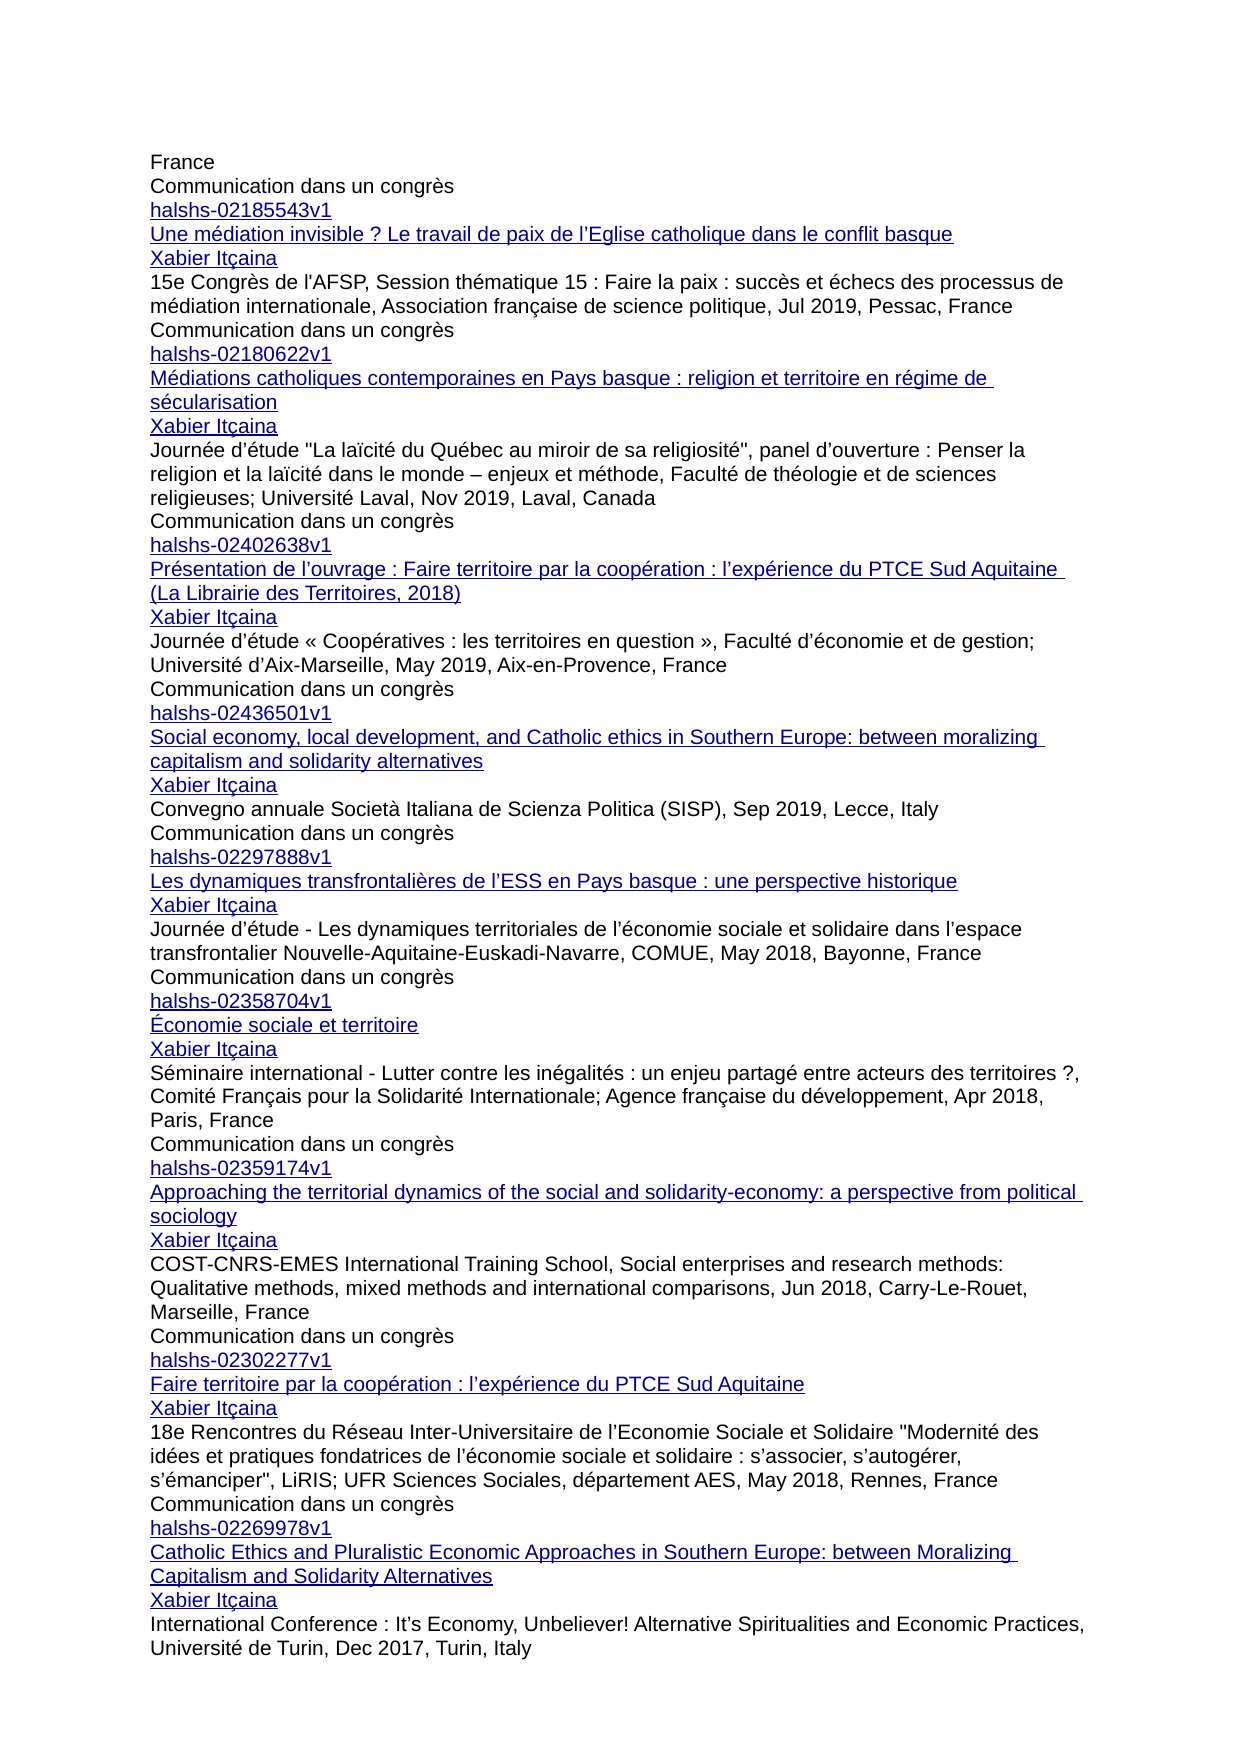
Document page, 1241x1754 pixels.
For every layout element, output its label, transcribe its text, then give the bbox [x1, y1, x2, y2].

table_cell Économie sociale et territoire Xabier Itçaina Séminaire international - Lutter contre les inégalités : un enjeu partagé entre acteurs des territoires ?, Comité Français pour la Solidarité Internationale; Agence française du développement, Apr 2018, Paris, France Communication dans un congrès halshs-02359174v1 [150, 1013, 1090, 1180]
table_cell Médiations catholiques contemporaines en Pays basque : religion et territoire en régime de sécularisation Xabier Itçaina Journée d’étude "La laïcité du Québec au miroir de sa religiosité", panel d’ouverture : Penser la religion et la laïcité dans le monde – enjeux et méthode, Faculté de théologie et de sciences religieuses; Université Laval, Nov 2019, Laval, Canada Communication dans un congrès halshs-02402638v1 [150, 366, 1090, 557]
table_cell Faire territoire par la coopération : l’expérience du PTCE Sud Aquitaine Xabier Itçaina 18e Rencontres du Réseau Inter-Universitaire de l’Economie Sociale et Solidaire "Modernité des idées et pratiques fondatrices de l’économie sociale et solidaire : s’associer, s’autogérer, s’émanciper", LiRIS; UFR Sciences Sociales, département AES, May 2018, Rennes, France Communication dans un congrès halshs-02269978v1 [150, 1372, 1090, 1539]
table_cell France Communication dans un congrès halshs-02185543v1 [150, 150, 1090, 222]
table_cell Présentation de l’ouvrage : Faire territoire par la coopération : l’expérience du PTCE Sud Aquitaine (La Librairie des Territoires, 2018) Xabier Itçaina Journée d’étude « Coopératives : les territoires en question », Faculté d’économie et de gestion; Université d’Aix-Marseille, May 2019, Aix-en-Provence, France Communication dans un congrès halshs-02436501v1 [150, 557, 1090, 725]
table_cell Approaching the territorial dynamics of the social and solidarity-economy: a perspective from political sociology Xabier Itçaina COST-CNRS-EMES International Training School, Social enterprises and research methods: Qualitative methods, mixed methods and international comparisons, Jun 2018, Carry-Le-Rouet, Marseille, France Communication dans un congrès halshs-02302277v1 [150, 1180, 1090, 1372]
table_cell Social economy, local development, and Catholic ethics in Southern Europe: between moralizing capitalism and solidarity alternatives Xabier Itçaina Convegno annuale Società Italiana de Scienza Politica (SISP), Sep 2019, Lecce, Italy Communication dans un congrès halshs-02297888v1 [150, 725, 1090, 869]
table_cell Une médiation invisible ? Le travail de paix de l’Eglise catholique dans le conflit basque Xabier Itçaina 15e Congrès de l'AFSP, Session thématique 15 : Faire la paix : succès et échecs des processus de médiation internationale, Association française de science politique, Jul 2019, Pessac, France Communication dans un congrès halshs-02180622v1 [150, 222, 1090, 366]
table_cell Catholic Ethics and Pluralistic Economic Approaches in Southern Europe: between Moralizing Capitalism and Solidarity Alternatives Xabier Itçaina International Conference : It’s Economy, Unbeliever! Alternative Spiritualities and Economic Practices, Université de Turin, Dec 2017, Turin, Italy [150, 1540, 1090, 1659]
table_cell Les dynamiques transfrontalières de l’ESS en Pays basque : une perspective historique Xabier Itçaina Journée d’étude - Les dynamiques territoriales de l’économie sociale et solidaire dans l’espace transfrontalier Nouvelle-Aquitaine-Euskadi-Navarre, COMUE, May 2018, Bayonne, France Communication dans un congrès halshs-02358704v1 [150, 869, 1090, 1012]
